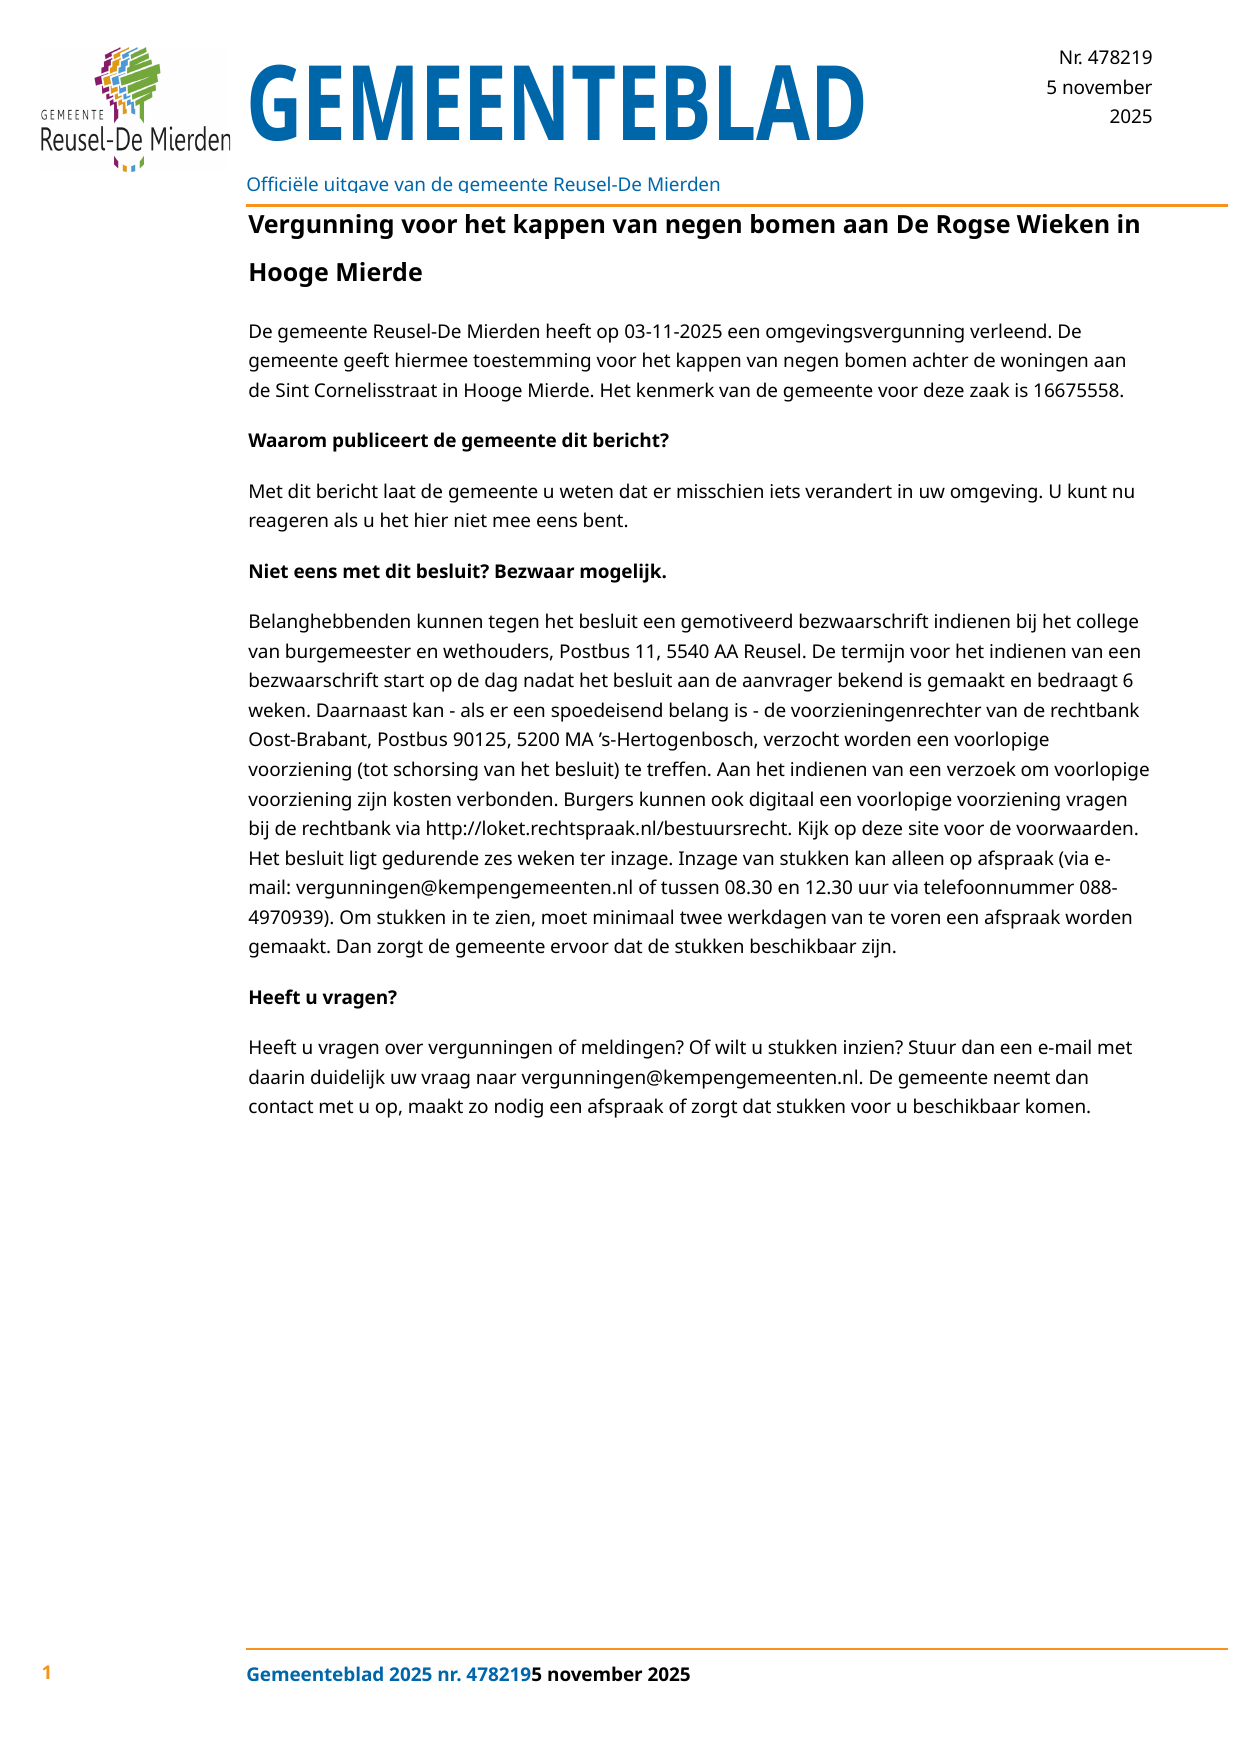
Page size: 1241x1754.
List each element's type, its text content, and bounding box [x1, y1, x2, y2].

picture [41, 47, 231, 172]
text Heeft u vragen over vergunningen of meldingen? Of wilt u stukken inzien? Stuur dan een e-mail met daarin duidelijk uw vraag naar vergunningen@kempengemeenten.nl. De gemeente neemt dan contact met u op, maakt zo nodig een afspraak of zorgt dat stukken voor u beschikbaar komen. [248, 1034, 1152, 1119]
text Met dit bericht laat de gemeente u weten dat er misschien iets verandert in uw omgeving. U kunt nu reageren als u het hier niet mee eens bent. [248, 478, 1152, 533]
text Waarom publiceert de gemeente dit bericht? [248, 427, 1152, 453]
text Niet eens met dit besluit? Bezwaar mogelijk. [248, 558, 1152, 584]
text De gemeente Reusel-De Mierden heeft op 03-11-2025 een omgevingsvergunning verleend. De gemeente geeft hiermee toestemming voor het kappen van negen bomen achter de woningen aan de Sint Cornelisstraat in Hooge Mierde. Het kenmerk van de gemeente voor deze zaak is 16675558. [248, 318, 1152, 403]
text Vergunning voor het kappen van negen bomen aan De Rogse Wieken in Hooge Mierde [248, 207, 1152, 288]
text Belanghebbenden kunnen tegen het besluit een gemotiveerd bezwaarschrift indienen bij het college van burgemeester en wethouders, Postbus 11, 5540 AA Reusel. De termijn voor het indienen van een bezwaarschrift start op de dag nadat het besluit aan de aanvrager bekend is gemaakt en bedraagt 6 weken. Daarnaast kan - als er een spoedeisend belang is - de voorzieningenrechter van de rechtbank Oost-Brabant, Postbus 90125, 5200 MA ’s-Hertogenbosch, verzocht worden een voorlopige voorziening (tot schorsing van het besluit) te treffen. Aan het indienen van een verzoek om voorlopige voorziening zijn kosten verbonden. Burgers kunnen ook digitaal een voorlopige voorziening vragen bij de rechtbank via http://loket.rechtspraak.nl/bestuursrecht. Kijk op deze site voor de voorwaarden. Het besluit ligt gedurende zes weken ter inzage. Inzage van stukken kan alleen op afspraak (via e-mail: vergunningen@kempengemeenten.nl of tussen 08.30 en 12.30 uur via telefoonnummer 088-4970939). Om stukken in te zien, moet minimaal twee werkdagen van te voren een afspraak worden gemaakt. Dan zorgt de gemeente ervoor dat de stukken beschikbaar zijn. [248, 608, 1152, 959]
text Heeft u vragen? [248, 984, 1152, 1010]
